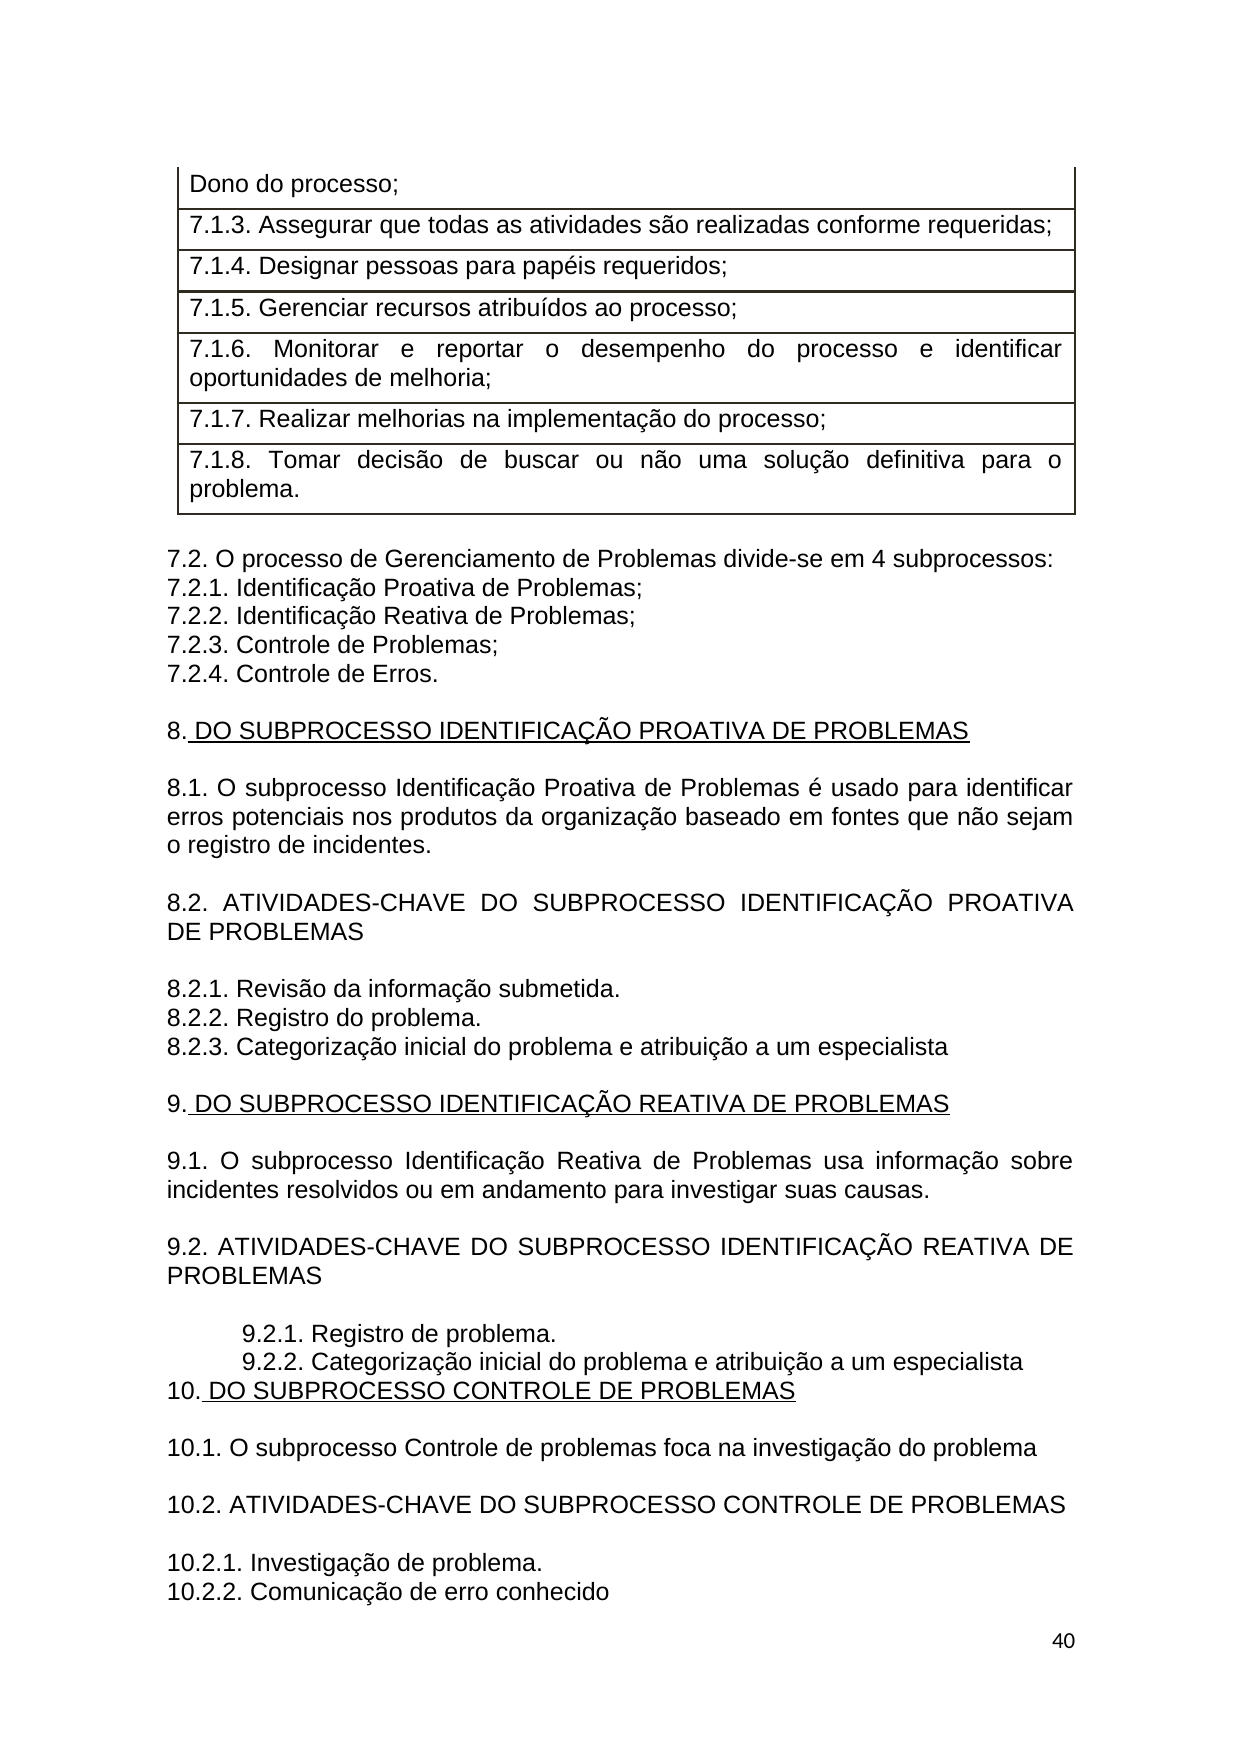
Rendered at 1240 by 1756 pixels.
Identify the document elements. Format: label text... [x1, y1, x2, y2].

text 7.2.2. Identificação Reativa de Problemas; [167, 601, 1075, 630]
text 9.1. O subprocesso Identificação Reativa de Problemas usa informação sobre incidentes resolvidos ou em andamento para investigar suas causas. [167, 1146, 1075, 1203]
text 7.2. O processo de Gerenciamento de Problemas divide-se em 4 subprocessos: [167, 544, 1075, 572]
text 9.2.2. Categorização inicial do problema e atribuição a um especialista [242, 1347, 1075, 1376]
text 8.2.1. Revisão da informação submetida. [167, 974, 1075, 1003]
text 7.2.3. Controle de Problemas; [167, 630, 1075, 659]
text 8. DO SUBPROCESSO IDENTIFICAÇÃO PROATIVA DE PROBLEMAS [167, 716, 1075, 745]
text 10.2.1. Investigação de problema. [167, 1548, 1075, 1577]
text 10.2.2. Comunicação de erro conhecido [167, 1577, 1075, 1605]
text 9.2. ATIVIDADES-CHAVE DO SUBPROCESSO IDENTIFICAÇÃO REATIVA DE PROBLEMAS [167, 1232, 1075, 1290]
table_cell 7.1.6. Monitorar e reportar o desempenho do processo e identificar oportunidades de melhoria; [179, 334, 1074, 402]
text 10.1. O subprocesso Controle de problemas foca na investigação do problema [167, 1433, 1075, 1462]
table_cell 7.1.8. Tomar decisão de buscar ou não uma solução definitiva para o problema. [179, 445, 1074, 513]
text 9. DO SUBPROCESSO IDENTIFICAÇÃO REATIVA DE PROBLEMAS [167, 1089, 1075, 1118]
text 8.1. O subprocesso Identificação Proativa de Problemas é usado para identificar erros potenciais nos produtos da organização baseado em fontes que não sejam o registro de incidentes. [167, 773, 1075, 859]
text 9.2.1. Registro de problema. [242, 1318, 1075, 1347]
table_cell 7.1.2. Planejar e coordenar todas as atividades do projeto, em conjunto com o Dono do processo; [179, 167, 1074, 208]
table_cell 7.1.5. Gerenciar recursos atribuídos ao processo; [179, 293, 1074, 332]
text 10. DO SUBPROCESSO CONTROLE DE PROBLEMAS [167, 1376, 1075, 1405]
text 10.2. ATIVIDADES-CHAVE DO SUBPROCESSO CONTROLE DE PROBLEMAS [167, 1490, 1075, 1519]
text 8.2. ATIVIDADES-CHAVE DO SUBPROCESSO IDENTIFICAÇÃO PROATIVA DE PROBLEMAS [167, 888, 1075, 946]
text 8.2.3. Categorização inicial do problema e atribuição a um especialista [167, 1032, 1075, 1061]
text 7.2.4. Controle de Erros. [167, 659, 1075, 687]
table_cell 7.1.4. Designar pessoas para papéis requeridos; [179, 251, 1074, 290]
text 8.2.2. Registro do problema. [167, 1003, 1075, 1032]
text 7.2.1. Identificação Proativa de Problemas; [167, 572, 1075, 601]
table_cell 7.1.3. Assegurar que todas as atividades são realizadas conforme requeridas; [179, 210, 1074, 249]
table_cell 7.1.7. Realizar melhorias na implementação do processo; [179, 404, 1074, 443]
